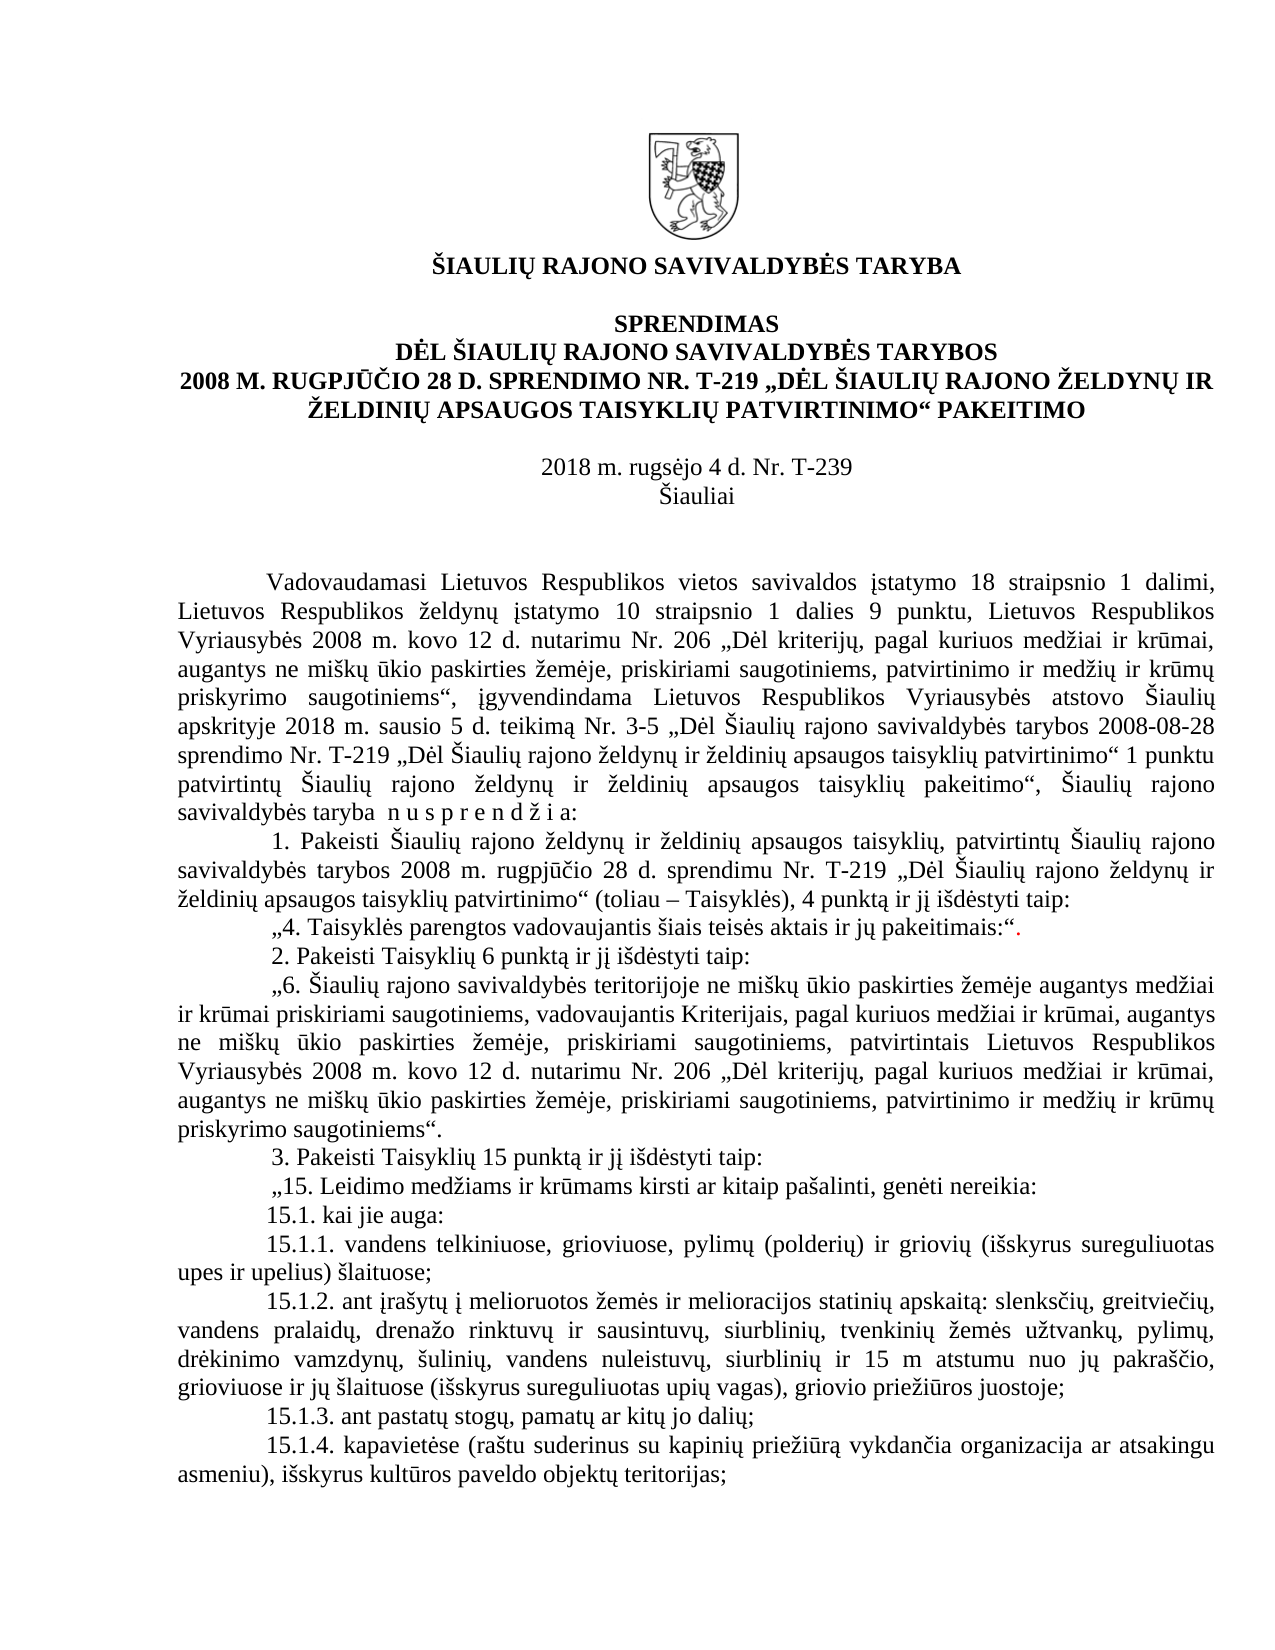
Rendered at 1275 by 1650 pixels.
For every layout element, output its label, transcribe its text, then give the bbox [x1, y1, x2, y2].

text 2. Pakeisti Taisyklių 6 punktą ir jį išdėstyti taip: [177, 941, 1216, 970]
text 1. Pakeisti Šiaulių rajono želdynų ir želdinių apsaugos taisyklių, patvirtintų Šiaulių rajono savivaldybės tarybos 2008 m. rugpjūčio 28 d. sprendimu Nr. T-219 „Dėl Šiaulių rajono želdynų ir želdinių apsaugos taisyklių patvirtinimo“ (toliau – Taisyklės), 4 punktą ir jį išdėstyti taip: [177, 826, 1216, 912]
text 15.1. kai jie auga: [177, 1200, 1216, 1229]
text 15.1.4. kapavietėse (raštu suderinus su kapinių priežiūrą vykdančia organizacija ar atsakingu asmeniu), išskyrus kultūros paveldo objektų teritorijas; [177, 1430, 1216, 1487]
text 2008 M. RUGPJŪČIO 28 D. SPRENDIMO NR. T-219 „DĖL ŠIAULIŲ RAJONO ŽELDYNŲ IR ŽELDINIŲ APSAUGOS TAISYKLIŲ PATVIRTINIMO“ PAKEITIMO [177, 366, 1216, 424]
text Šiauliai [177, 481, 1216, 510]
text DĖL ŠIAULIŲ RAJONO SAVIVALDYBĖS TARYBOS [177, 337, 1216, 366]
text ŠIAULIŲ RAJONO SAVIVALDYBĖS TARYBA [177, 251, 1216, 280]
text 15.1.1. vandens telkiniuose, grioviuose, pylimų (polderių) ir griovių (išskyrus sureguliuotas upes ir upelius) šlaituose; [177, 1229, 1216, 1286]
text 15.1.3. ant pastatų stogų, pamatų ar kitų jo dalių; [177, 1401, 1216, 1430]
text 2018 m. rugsėjo 4 d. Nr. T-239 [177, 452, 1216, 481]
text „6. Šiaulių rajono savivaldybės teritorijoje ne miškų ūkio paskirties žemėje augantys medžiai ir krūmai priskiriami saugotiniems, vadovaujantis Kriterijais, pagal kuriuos medžiai ir krūmai, augantys ne miškų ūkio paskirties žemėje, priskiriami saugotiniems, patvirtintais Lietuvos Respublikos Vyriausybės 2008 m. kovo 12 d. nutarimu Nr. 206 „Dėl kriterijų, pagal kuriuos medžiai ir krūmai, augantys ne miškų ūkio paskirties žemėje, priskiriami saugotiniems, patvirtinimo ir medžių ir krūmų priskyrimo saugotiniems“. [177, 970, 1216, 1142]
text 3. Pakeisti Taisyklių 15 punktą ir jį išdėstyti taip: [177, 1142, 1216, 1171]
text „15. Leidimo medžiams ir krūmams kirsti ar kitaip pašalinti, genėti nereikia: [177, 1171, 1216, 1200]
text „4. Taisyklės parengtos vadovaujantis šiais teisės aktais ir jų pakeitimais:“. [177, 912, 1216, 941]
text 15.1.2. ant įrašytų į melioruotos žemės ir melioracijos statinių apskaitą: slenksčių, greitviečių, vandens pralaidų, drenažo rinktuvų ir sausintuvų, siurblinių, tvenkinių žemės užtvankų, pylimų, drėkinimo vamzdynų, šulinių, vandens nuleistuvų, siurblinių ir 15 m atstumu nuo jų pakraščio, grioviuose ir jų šlaituose (išskyrus sureguliuotas upių vagas), griovio priežiūros juostoje; [177, 1286, 1216, 1401]
text SPRENDIMAS [177, 309, 1216, 337]
text Vadovaudamasi Lietuvos Respublikos vietos savivaldos įstatymo 18 straipsnio 1 dalimi, Lietuvos Respublikos želdynų įstatymo 10 straipsnio 1 dalies 9 punktu, Lietuvos Respublikos Vyriausybės 2008 m. kovo 12 d. nutarimu Nr. 206 „Dėl kriterijų, pagal kuriuos medžiai ir krūmai, augantys ne miškų ūkio paskirties žemėje, priskiriami saugotiniems, patvirtinimo ir medžių ir krūmų priskyrimo saugotiniems“, įgyvendindama Lietuvos Respublikos Vyriausybės atstovo Šiaulių apskrityje 2018 m. sausio 5 d. teikimą Nr. 3-5 „Dėl Šiaulių rajono savivaldybės tarybos 2008-08-28 sprendimo Nr. T-219 „Dėl Šiaulių rajono želdynų ir želdinių apsaugos taisyklių patvirtinimo“ 1 punktu patvirtintų Šiaulių rajono želdynų ir želdinių apsaugos taisyklių pakeitimo“, Šiaulių rajono savivaldybės taryba n u s p r e n d ž i a: [177, 567, 1216, 826]
